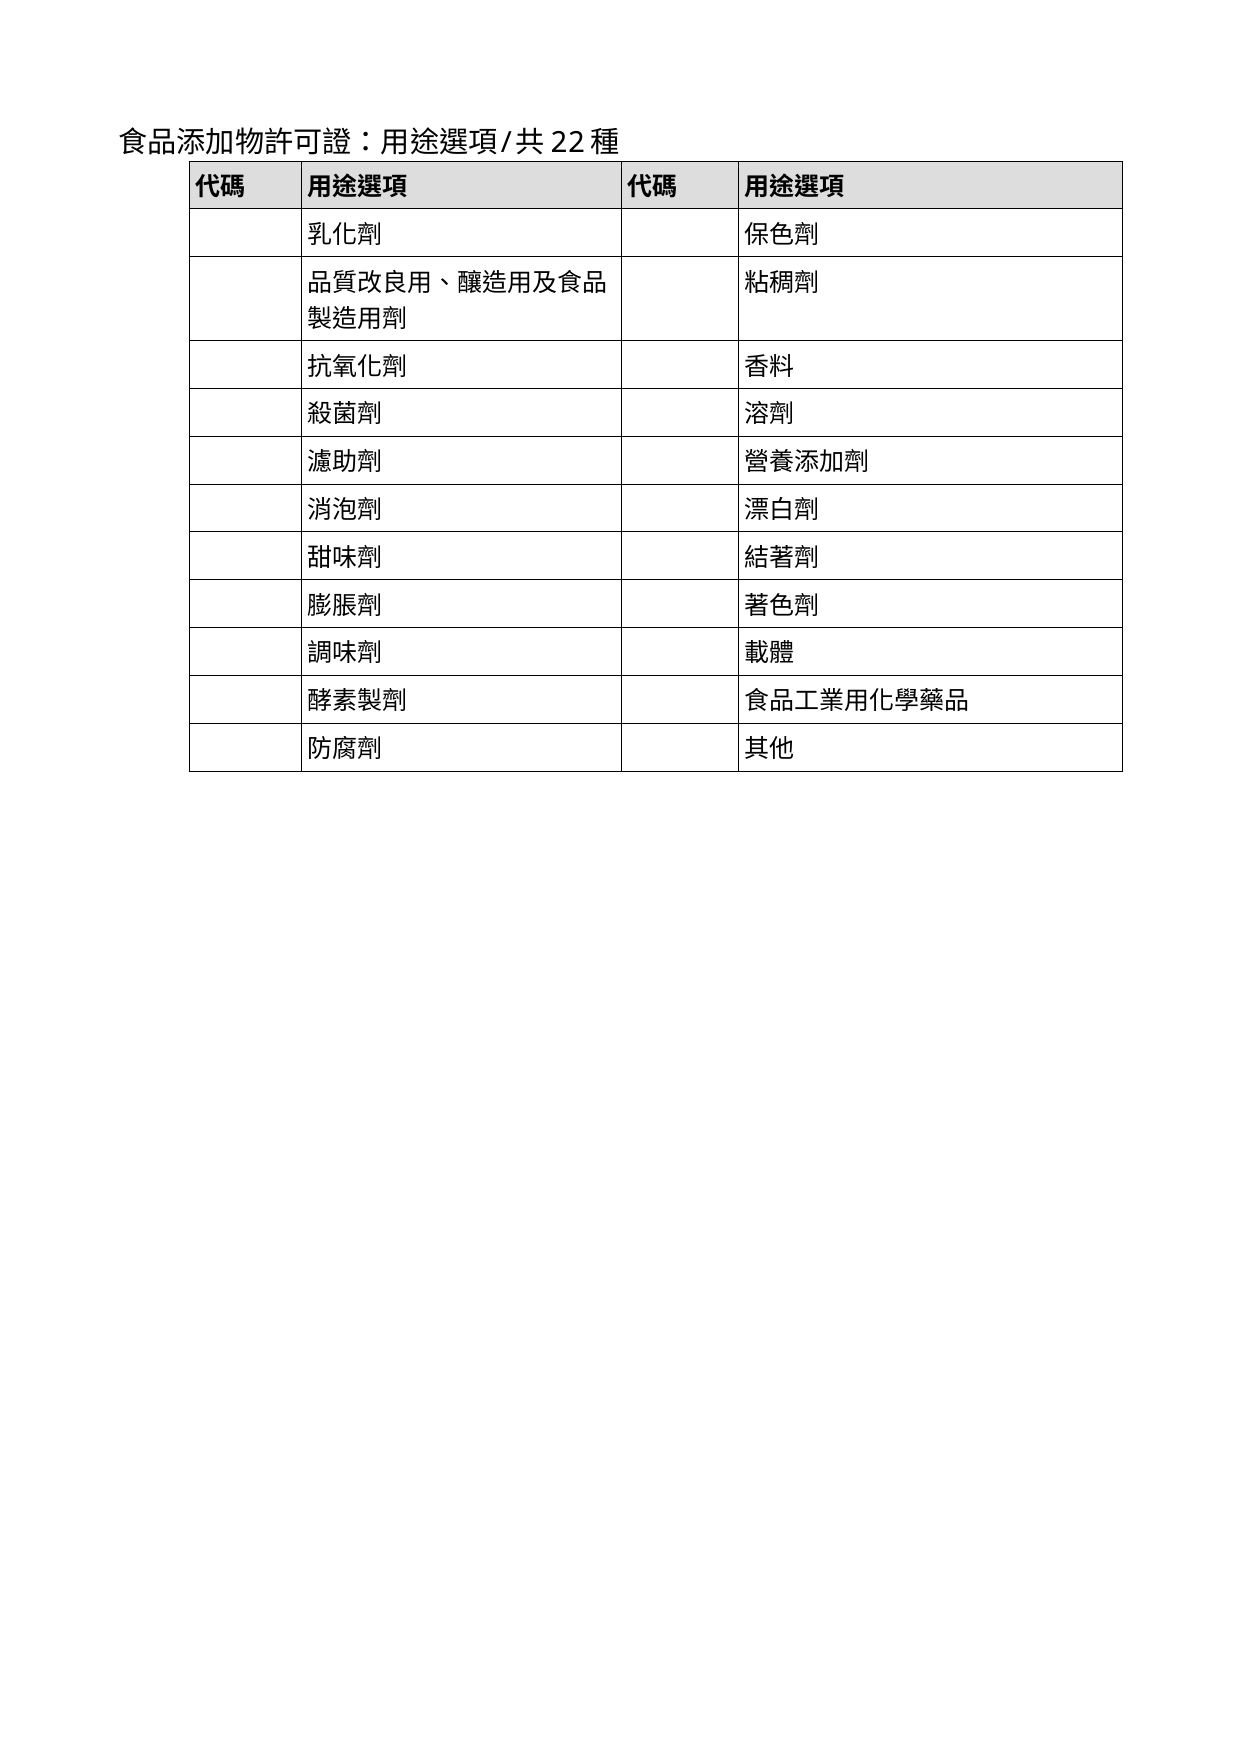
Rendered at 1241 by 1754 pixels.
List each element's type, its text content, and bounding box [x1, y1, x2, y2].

table_cell [190, 485, 301, 531]
table_cell 酵素製劑 [302, 676, 621, 723]
table_cell 濾助劑 [302, 437, 621, 484]
table_cell 結著劑 [739, 532, 1122, 579]
text 食品添加物許可證：用途選項/共22種 [118, 118, 1122, 161]
table_cell 營養添加劑 [739, 437, 1122, 484]
table_cell [622, 580, 738, 627]
table_cell 抗氧化劑 [302, 341, 621, 388]
table_cell 殺菌劑 [302, 389, 621, 436]
table_header 代碼 [190, 162, 301, 208]
table_cell [190, 341, 301, 388]
table_cell 保色劑 [739, 209, 1122, 256]
table_cell [190, 437, 301, 484]
table_cell 甜味劑 [302, 532, 621, 579]
table_cell [622, 628, 738, 675]
table_header 用途選項 [739, 162, 1122, 208]
table_cell [190, 628, 301, 675]
table_header 用途選項 [302, 162, 621, 208]
table_cell [622, 257, 738, 340]
table_cell [190, 724, 301, 771]
table_header 代碼 [622, 162, 738, 208]
table_cell [190, 532, 301, 579]
table_cell 溶劑 [739, 389, 1122, 436]
table_cell 乳化劑 [302, 209, 621, 256]
table_cell 漂白劑 [739, 485, 1122, 531]
table_cell [622, 209, 738, 256]
table_cell 其他 [739, 724, 1122, 771]
table_cell [190, 389, 301, 436]
table_cell [622, 532, 738, 579]
table_cell [622, 389, 738, 436]
table_cell 香料 [739, 341, 1122, 388]
table_cell [190, 580, 301, 627]
table_cell 調味劑 [302, 628, 621, 675]
table_cell 著色劑 [739, 580, 1122, 627]
table_cell [622, 724, 738, 771]
table_cell 食品工業用化學藥品 [739, 676, 1122, 723]
table_cell [622, 341, 738, 388]
table_cell 膨脹劑 [302, 580, 621, 627]
table_cell [622, 676, 738, 723]
table_cell [622, 437, 738, 484]
table_cell 消泡劑 [302, 485, 621, 531]
table_cell [622, 485, 738, 531]
table_cell 品質改良用、釀造用及食品製造用劑 [302, 257, 621, 340]
table_cell [190, 257, 301, 340]
table_cell 粘稠劑 [739, 257, 1122, 340]
table_cell [190, 676, 301, 723]
table_cell 防腐劑 [302, 724, 621, 771]
table_cell 載體 [739, 628, 1122, 675]
table_cell [190, 209, 301, 256]
